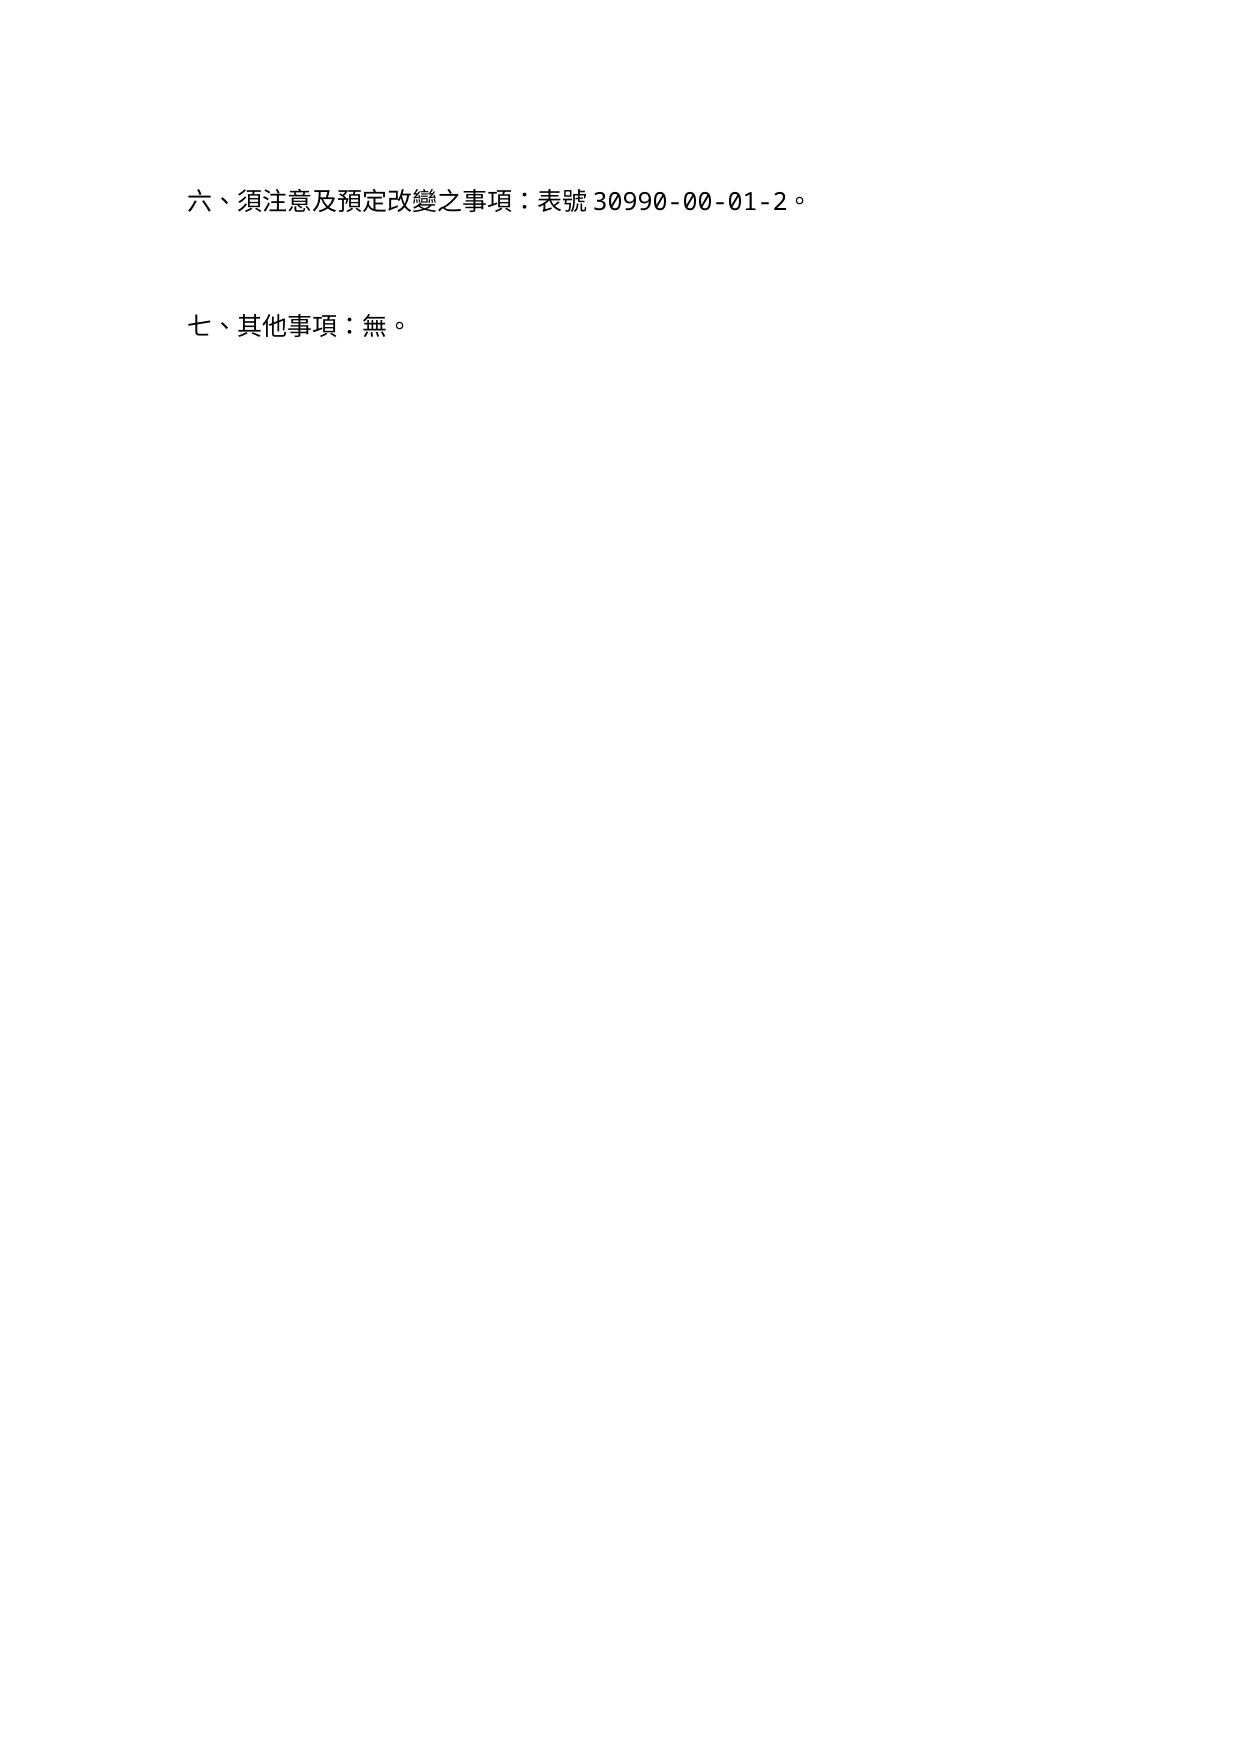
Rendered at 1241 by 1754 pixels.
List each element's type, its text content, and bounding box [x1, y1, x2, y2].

text 七、其他事項：無。 [187, 283, 1093, 346]
text 六、須注意及預定改變之事項：表號30990-00-01-2。 [187, 158, 1093, 221]
